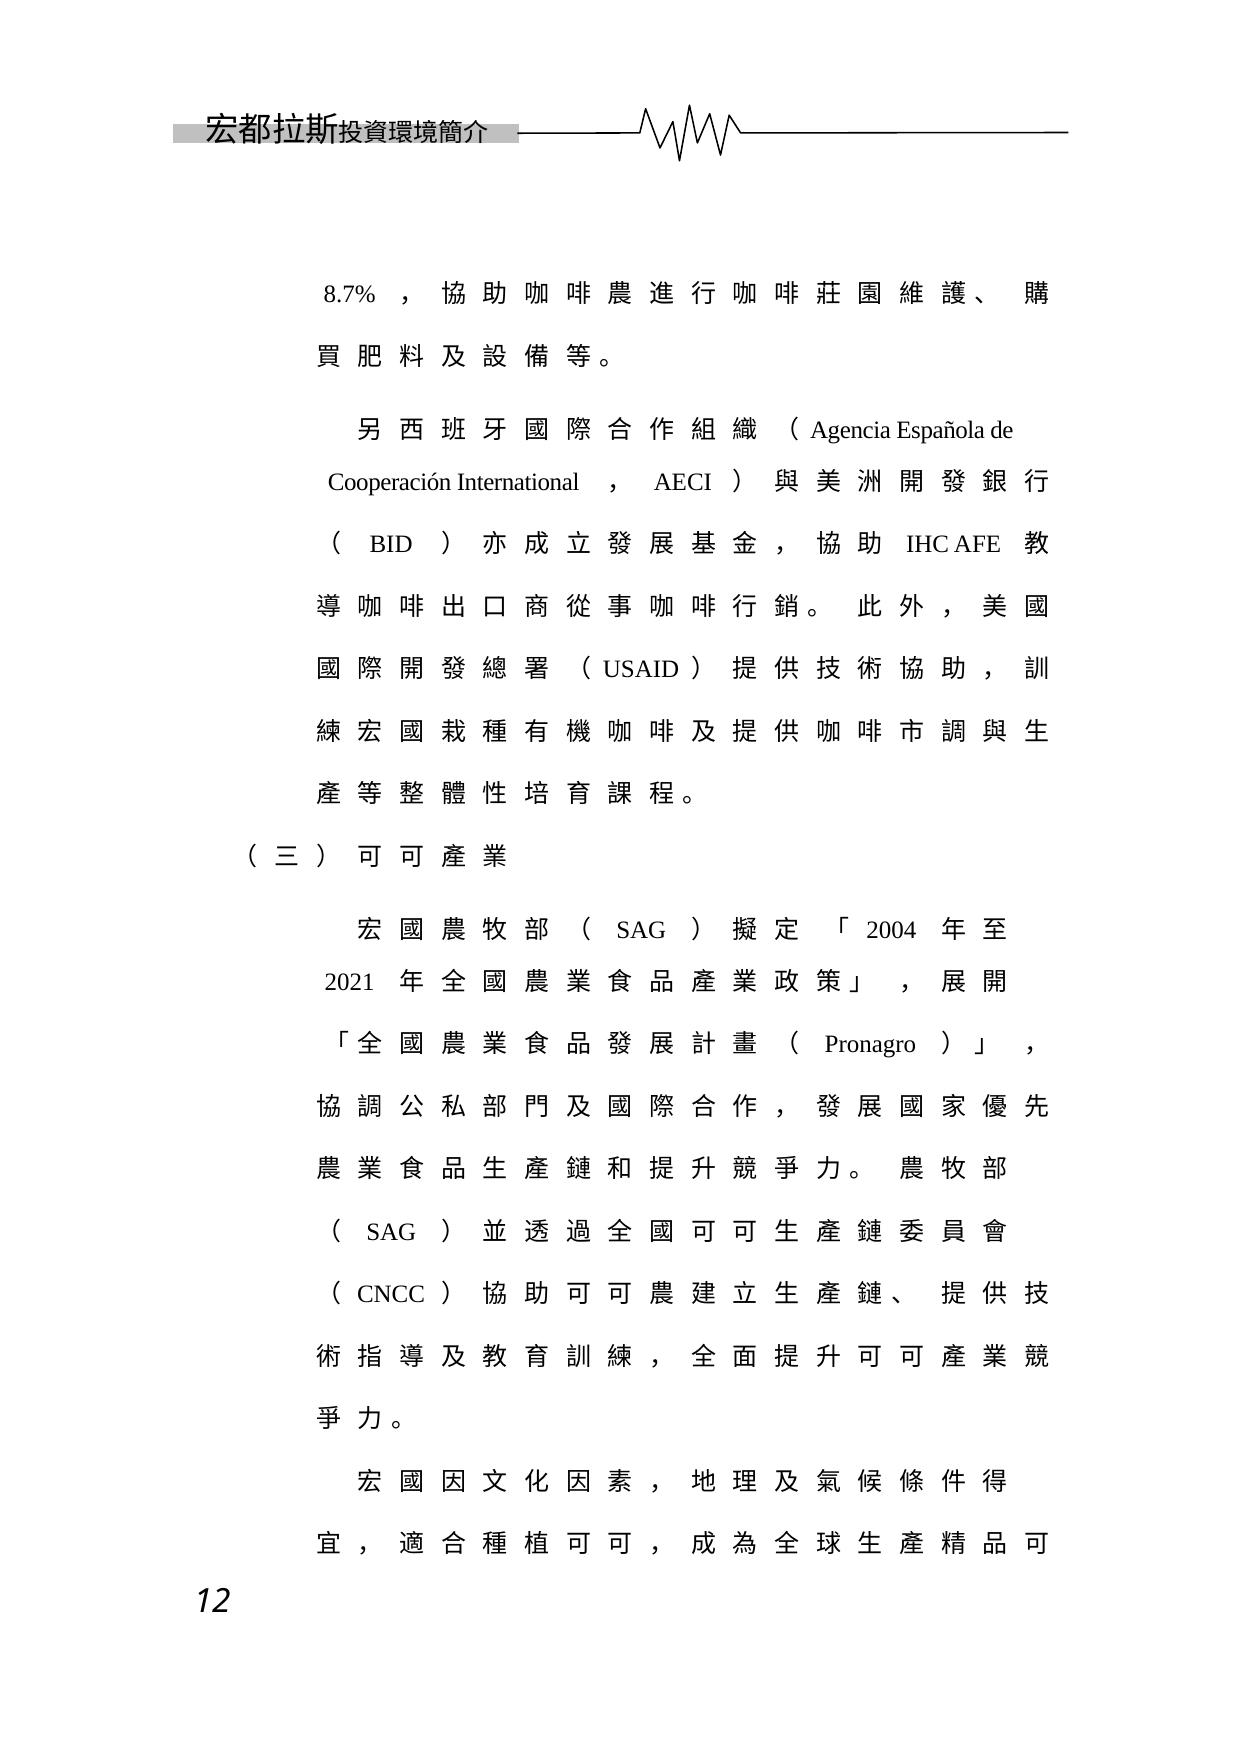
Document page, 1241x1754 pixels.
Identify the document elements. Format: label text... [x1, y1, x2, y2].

text 宏國農牧部（SAG）擬定「2004年至2021年全國農業食品產業政策」，展開「全國農業食品發展計畫（Pronagro）」，協調公私部門及國際合作，發展國家優先農業食品生產鏈和提升競爭力。農牧部（SAG）並透過全國可可生產鏈委員會（CNCC）協助可可農建立生產鏈、提供技術指導及教育訓練，全面提升可可產業競爭力。 [281, 875, 1058, 1438]
text 8.7%，協助咖啡農進行咖啡莊園維護、購買肥料及設備等。 [281, 250, 1058, 375]
text 另西班牙國際合作組織（Agencia Española de Cooperación International，AECI）與美洲開發銀行（BID）亦成立發展基金，協助IHC AFE教導咖啡出口商從事咖啡行銷。此外，美國國際開發總署（USAID）提供技術協助，訓練宏國栽種有機咖啡及提供咖啡市調與生產等整體性培育課程。 [281, 375, 1058, 813]
text 宏國因文化因素，地理及氣候條件得宜，適合種植可可，成為全球生產精品可 [281, 1438, 1058, 1563]
text （三）可可產業 [207, 813, 1058, 875]
